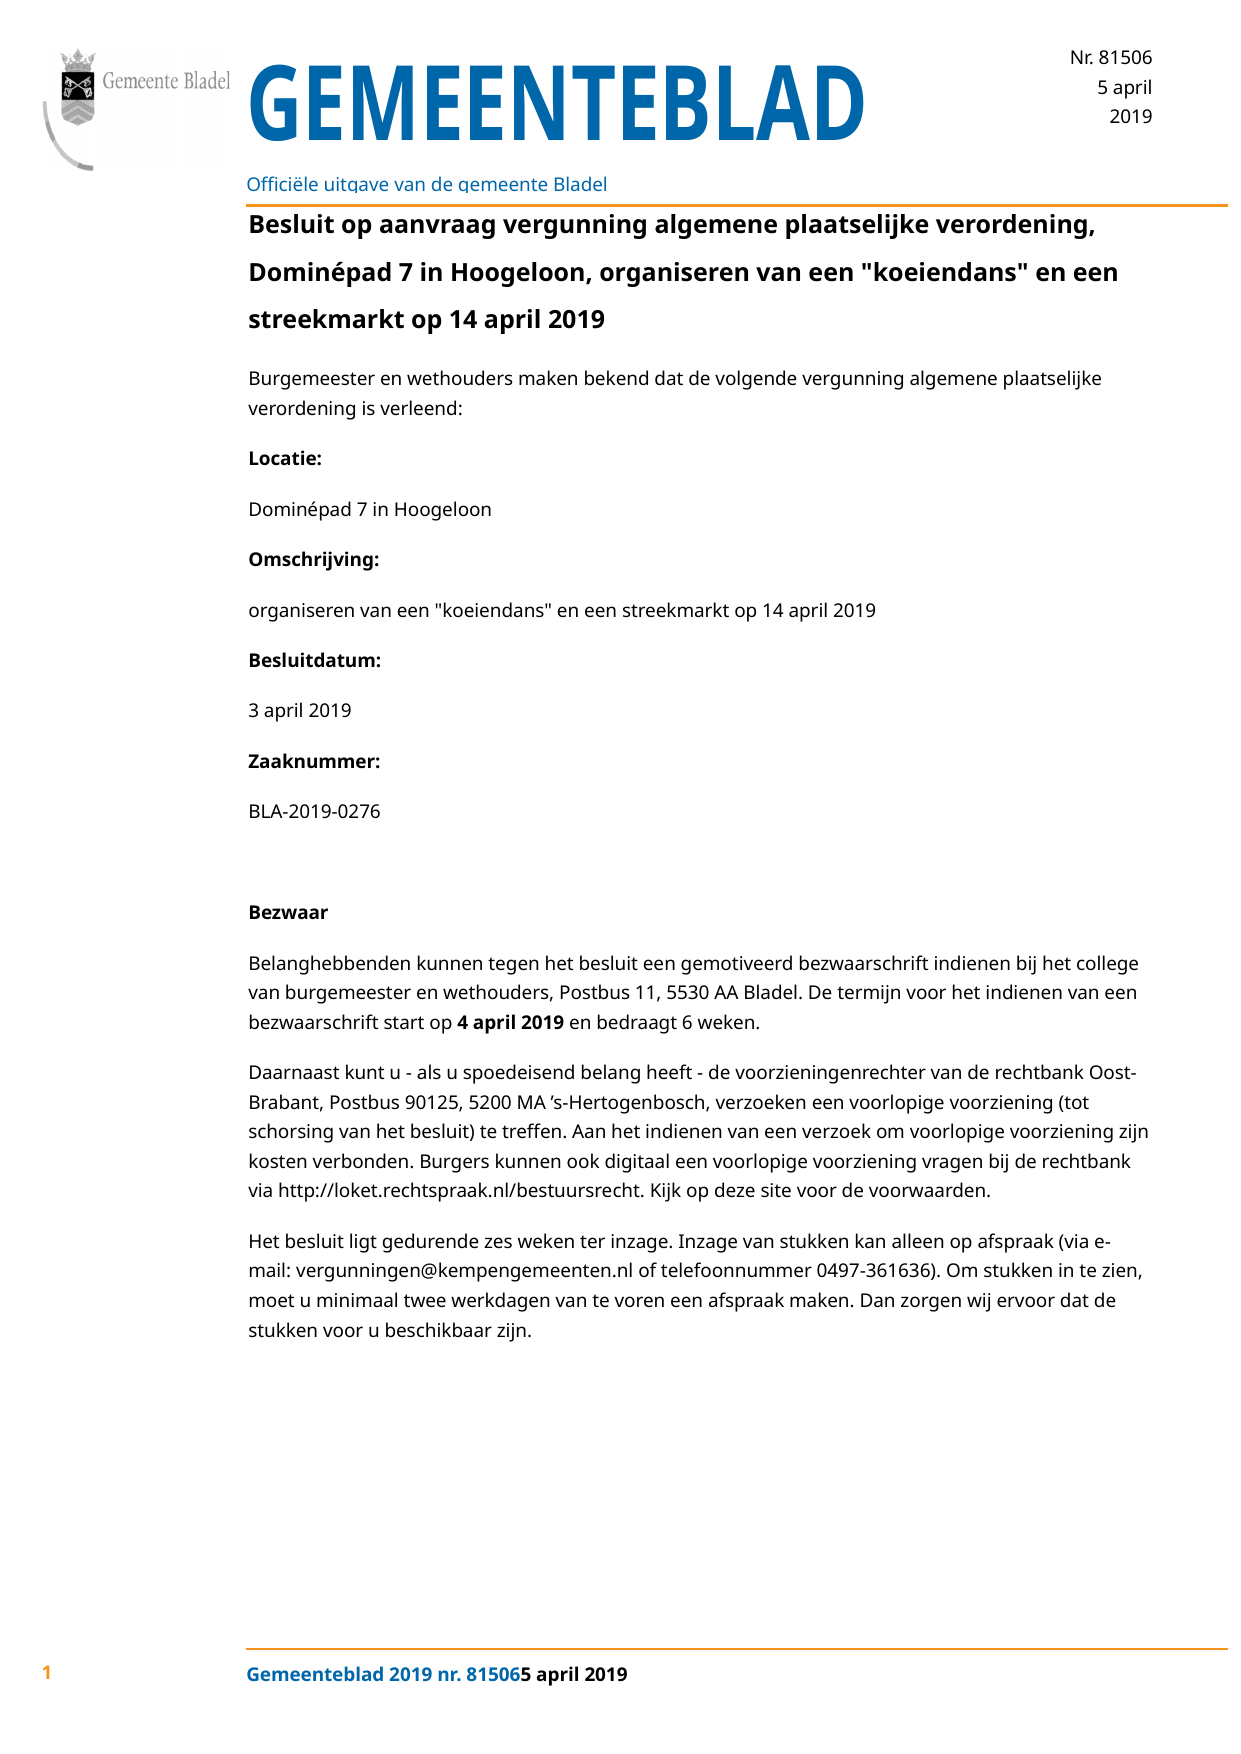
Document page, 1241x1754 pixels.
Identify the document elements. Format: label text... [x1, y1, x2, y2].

picture [41, 47, 231, 172]
text 3 april 2019 [248, 698, 1152, 723]
text Zaaknummer: [248, 748, 1152, 774]
text Besluit op aanvraag vergunning algemene plaatselijke verordening, Dominépad 7 in Hoogeloon, organiseren van een "koeiendans" en een streekmarkt op 14 april 2019 [248, 207, 1152, 336]
text organiseren van een "koeiendans" en een streekmarkt op 14 april 2019 [248, 597, 1152, 622]
text Het besluit ligt gedurende zes weken ter inzage. Inzage van stukken kan alleen op afspraak (via e-mail: vergunningen@kempengemeenten.nl of telefoonnummer 0497-361636). Om stukken in te zien, moet u minimaal twee werkdagen van te voren een afspraak maken. Dan zorgen wij ervoor dat de stukken voor u beschikbaar zijn. [248, 1228, 1152, 1342]
text Besluitdatum: [248, 647, 1152, 673]
text Omschrijving: [248, 546, 1152, 572]
text Bezwaar [248, 899, 1152, 925]
text BLA-2019-0276 [248, 798, 1152, 824]
text Burgemeester en wethouders maken bekend dat de volgende vergunning algemene plaatselijke verordening is verleend: [248, 366, 1152, 421]
text Daarnaast kunt u - als u spoedeisend belang heeft - de voorzieningenrechter van de rechtbank Oost-Brabant, Postbus 90125, 5200 MA ’s-Hertogenbosch, verzoeken een voorlopige voorziening (tot schorsing van het besluit) te treffen. Aan het indienen van een verzoek om voorlopige voorziening zijn kosten verbonden. Burgers kunnen ook digitaal een voorlopige voorziening vragen bij de rechtbank via http://loket.rechtspraak.nl/bestuursrecht. Kijk op deze site voor de voorwaarden. [248, 1059, 1152, 1203]
text Belanghebbenden kunnen tegen het besluit een gemotiveerd bezwaarschrift indienen bij het college van burgemeester en wethouders, Postbus 11, 5530 AA Bladel. De termijn voor het indienen van een bezwaarschrift start op 4 april 2019 en bedraagt 6 weken. [248, 950, 1152, 1034]
text Dominépad 7 in Hoogeloon [248, 496, 1152, 522]
text Locatie: [248, 446, 1152, 471]
